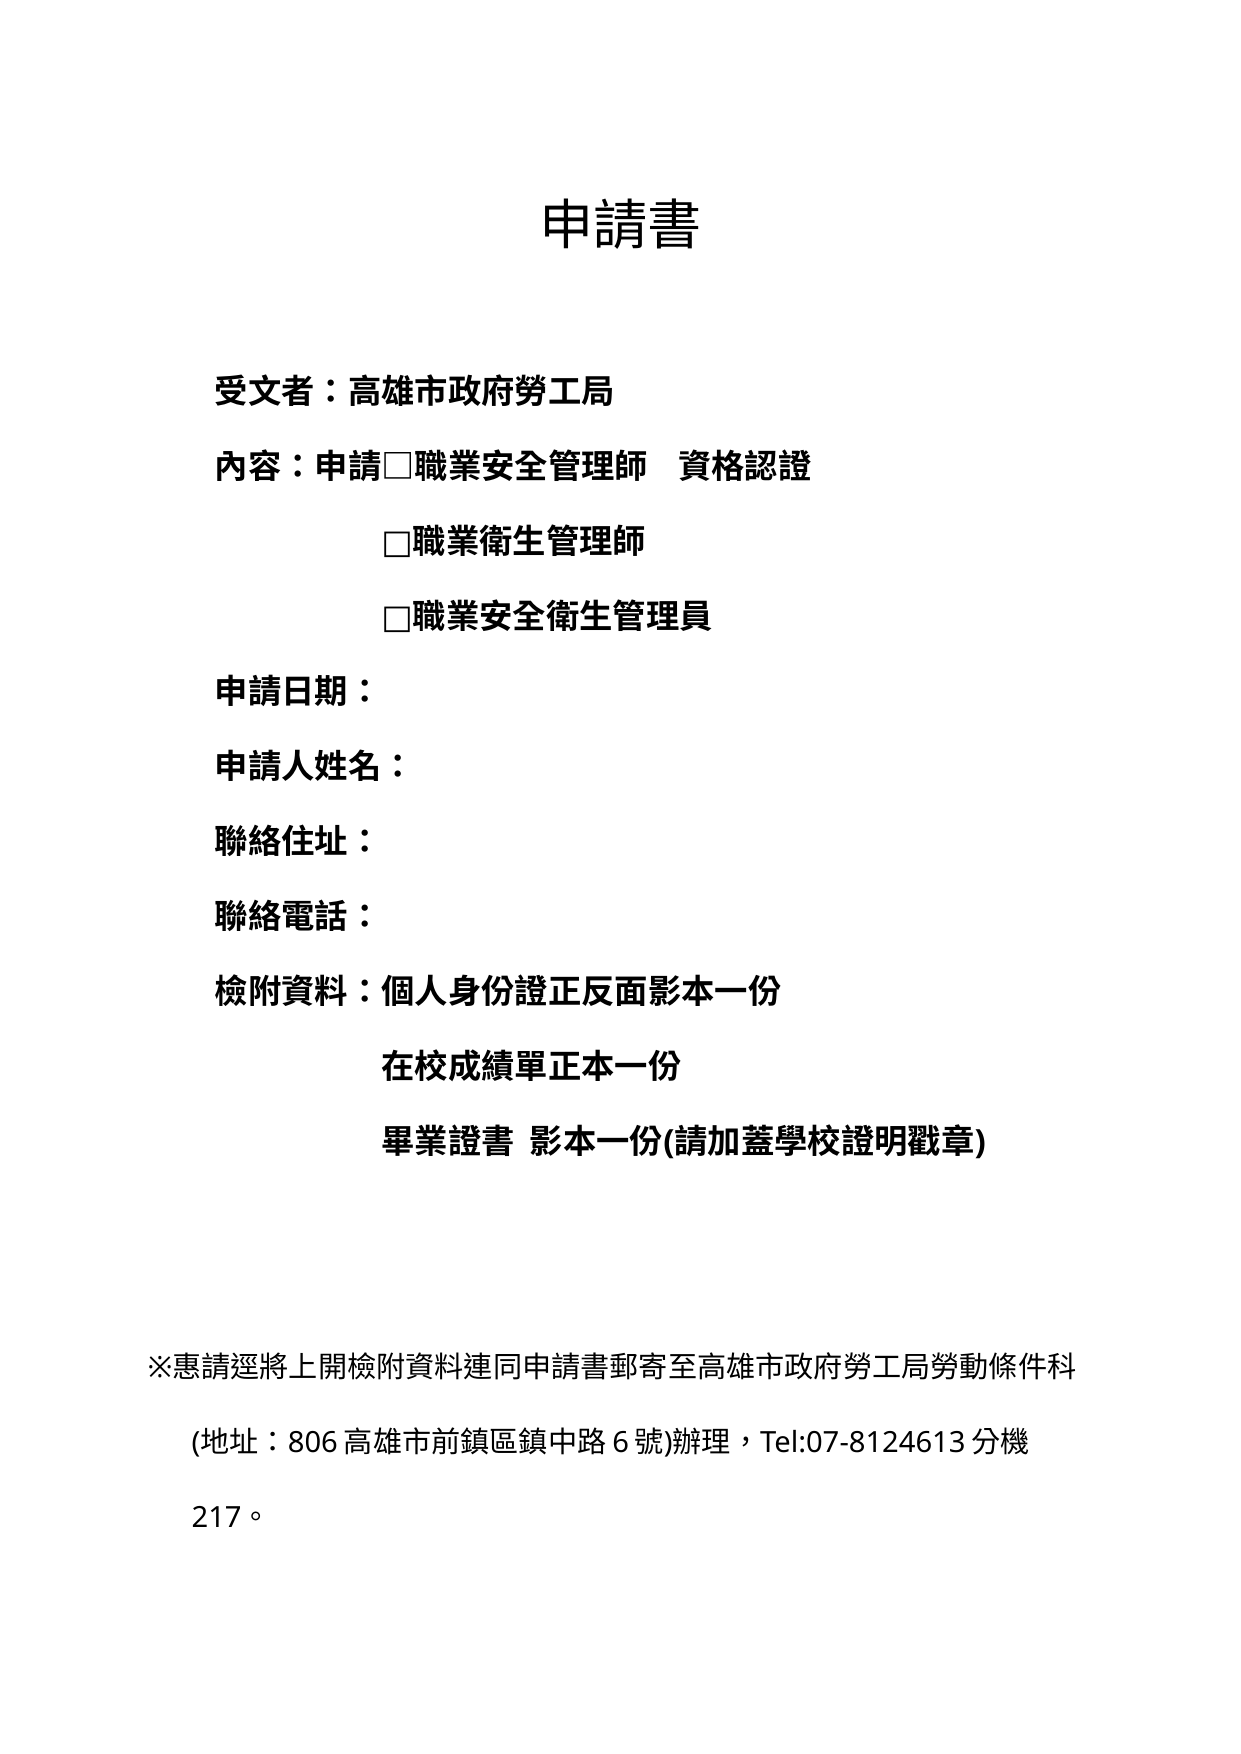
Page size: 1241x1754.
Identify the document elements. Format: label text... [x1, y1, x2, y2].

text 聯絡住址： [148, 802, 1092, 877]
text 在校成績單正本一份 [148, 1027, 1092, 1102]
text 受文者：高雄市政府勞工局 [148, 352, 1092, 427]
text 申請人姓名： [148, 727, 1092, 802]
text 檢附資料：個人身份證正反面影本一份 [148, 952, 1092, 1027]
text 申請書 [148, 164, 1092, 277]
text □職業衛生管理師 [148, 502, 1092, 577]
text □職業安全衛生管理員 [148, 577, 1092, 652]
text 內容：申請□職業安全管理師 資格認證 [148, 427, 1092, 502]
text 申請日期： [148, 652, 1092, 727]
text 畢業證書 影本一份(請加蓋學校證明戳章) [148, 1102, 1092, 1177]
text 聯絡電話： [148, 877, 1092, 952]
text ※惠請逕將上開檢附資料連同申請書郵寄至高雄市政府勞工局勞動條件科(地址：806高雄市前鎮區鎮中路6號)辦理，Tel:07-8124613分機217。 [148, 1327, 1092, 1552]
